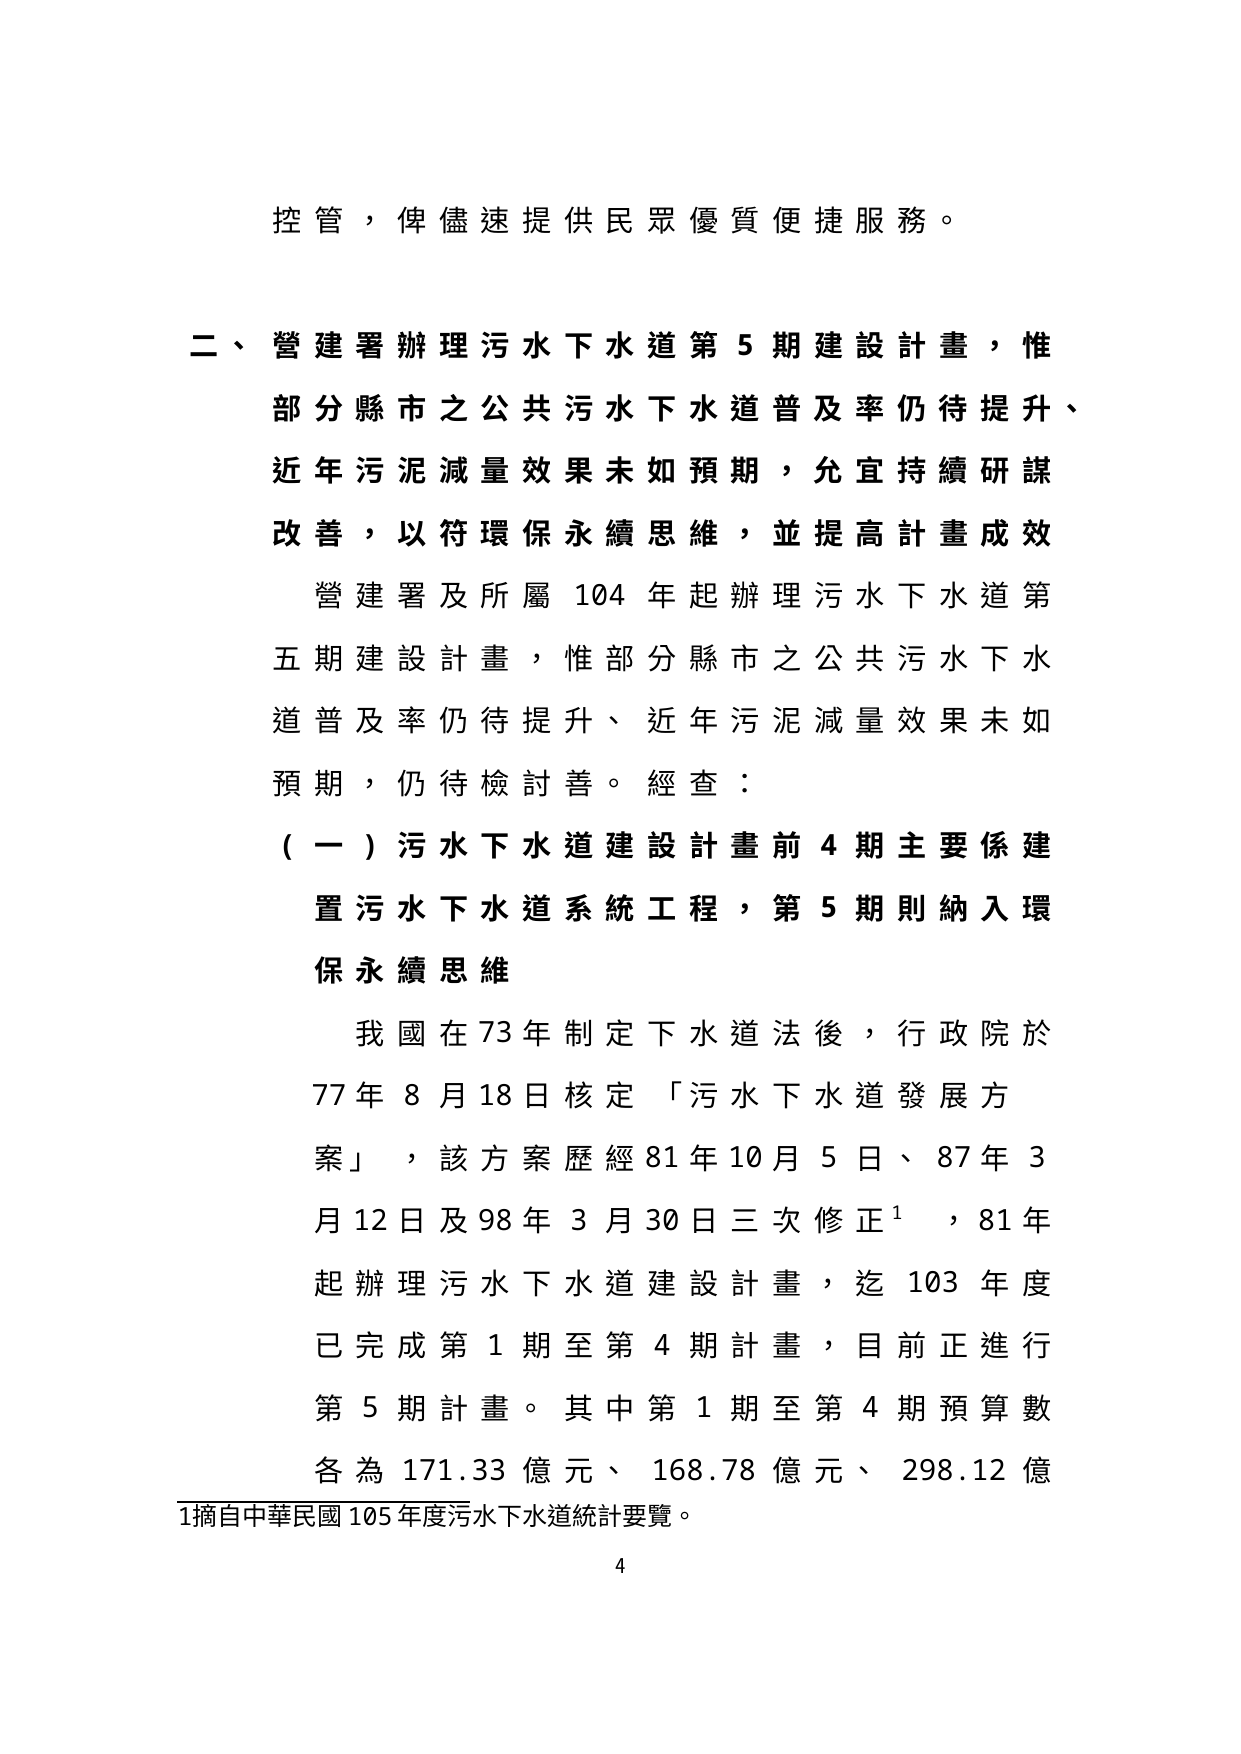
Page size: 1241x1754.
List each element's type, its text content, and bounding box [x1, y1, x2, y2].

text 我國在73年制定下水道法後，行政院於77年8月18日核定「污水下水道發展方案」，該方案歷經81年10月5日、87年3月12日及98年3月30日三次修正，81年起辦理污水下水道建設計畫，迄103年度已完成第1期至第4期計畫，目前正進行第5期計畫。其中第1期至第4期預算數各為171.33億元、168.78億元、298.12億 [271, 990, 1058, 1490]
text 營建署及所屬104年起辦理污水下水道第五期建設計畫，惟部分縣市之公共污水下水道普及率仍待提升、近年污泥減量效果未如預期，仍待檢討善。經查： [242, 552, 1058, 802]
text 摘自中華民國105年度污水下水道統計要覽。 [177, 1502, 1063, 1532]
text (一)污水下水道建設計畫前4期主要係建置污水下水道系統工程，第5期則納入環保永續思維 [242, 802, 1058, 990]
text 二、營建署辦理污水下水道第5期建設計畫，惟部分縣市之公共污水下水道普及率仍待提升、近年污泥減量效果未如預期，允宜持續研謀改善，以符環保永續思維，並提高計畫成效 [183, 302, 1058, 552]
text 控管，俾儘速提供民眾優質便捷服務。 [242, 177, 1058, 240]
